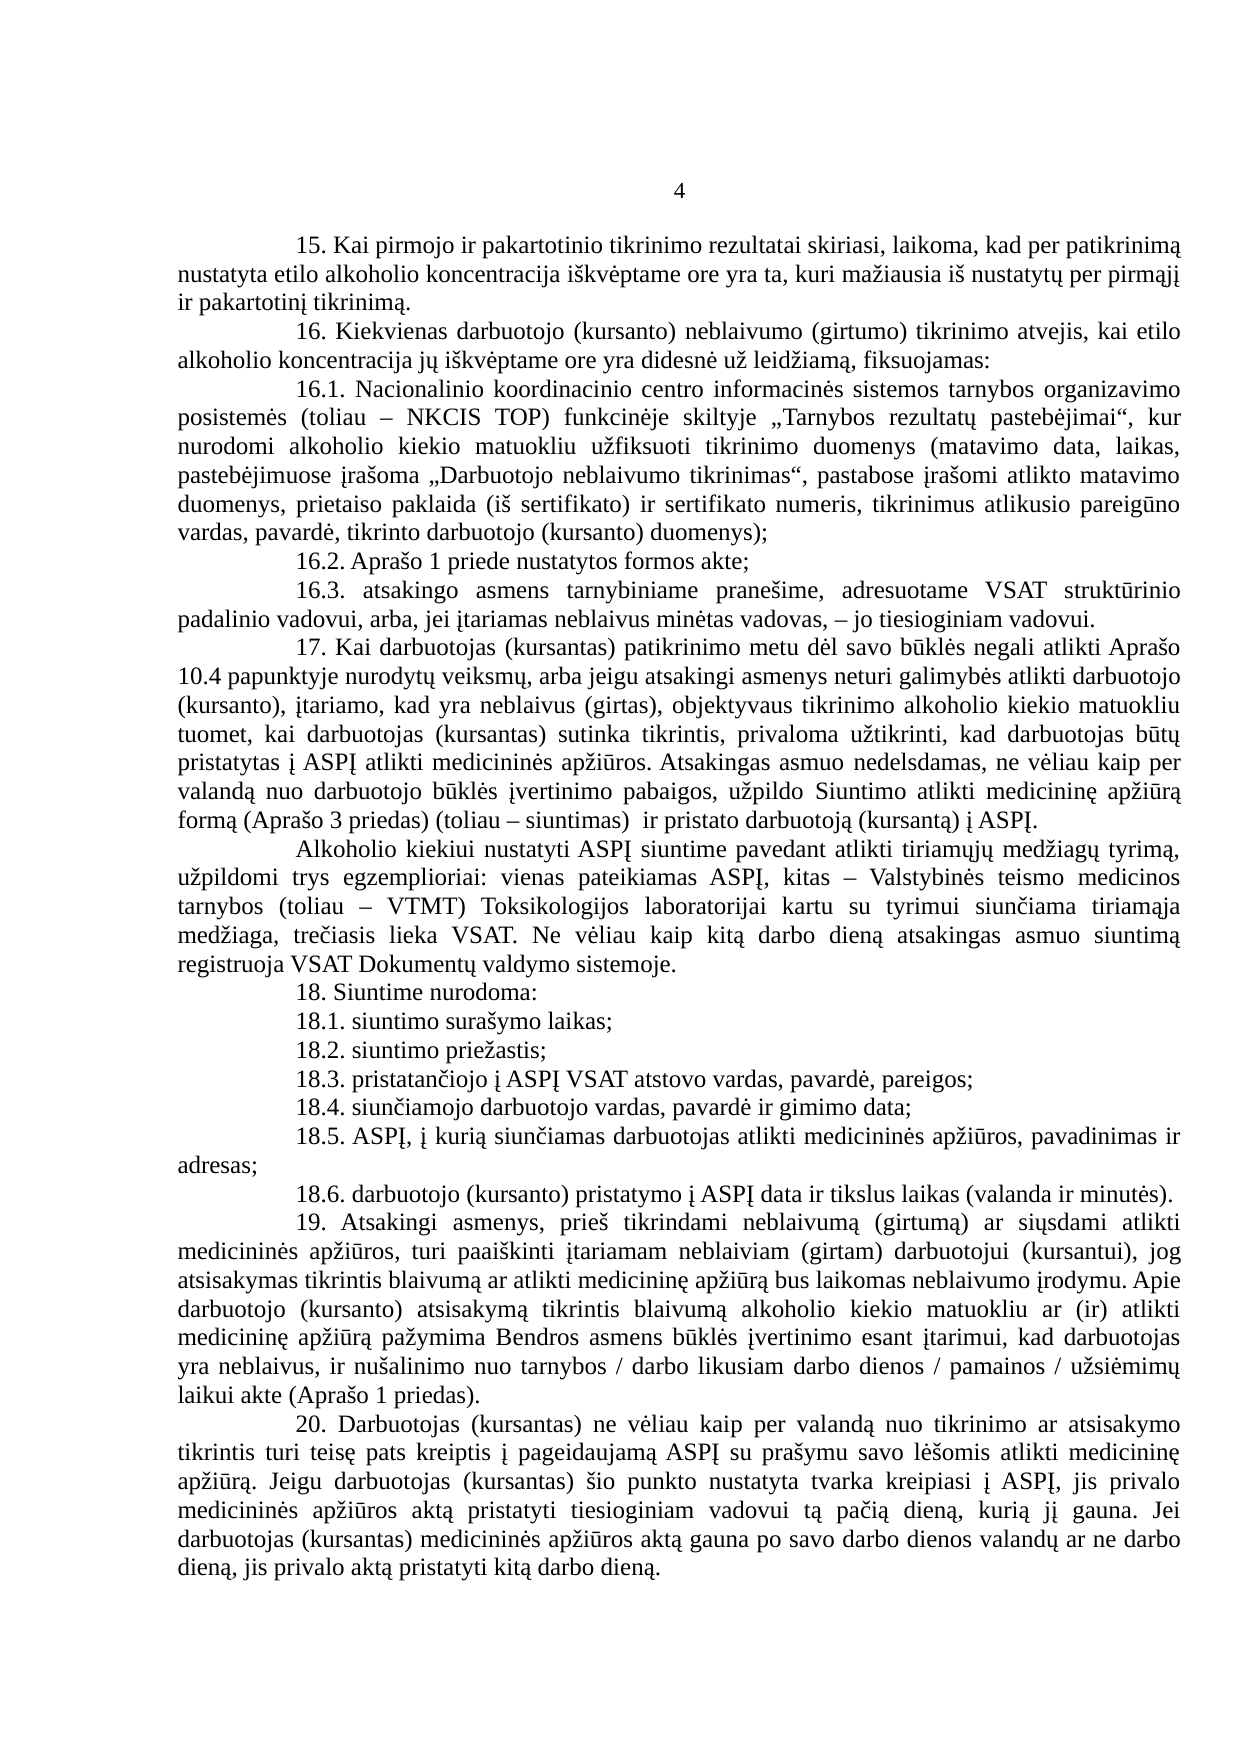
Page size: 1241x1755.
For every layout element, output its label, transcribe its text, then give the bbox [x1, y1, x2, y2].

text 18.3. pristatančiojo į ASPĮ VSAT atstovo vardas, pavardė, pareigos; [177, 1064, 1181, 1092]
text 16. Kiekvienas darbuotojo (kursanto) neblaivumo (girtumo) tikrinimo atvejis, kai etilo alkoholio koncentracija jų iškvėptame ore yra didesnė už leidžiamą, fiksuojamas: [177, 316, 1181, 374]
text 18.6. darbuotojo (kursanto) pristatymo į ASPĮ data ir tikslus laikas (valanda ir minutės). [177, 1179, 1181, 1207]
text 19. Atsakingi asmenys, prieš tikrindami neblaivumą (girtumą) ar siųsdami atlikti medicininės apžiūros, turi paaiškinti įtariamam neblaiviam (girtam) darbuotojui (kursantui), jog atsisakymas tikrintis blaivumą ar atlikti medicininę apžiūrą bus laikomas neblaivumo įrodymu. Apie darbuotojo (kursanto) atsisakymą tikrintis blaivumą alkoholio kiekio matuokliu ar (ir) atlikti medicininę apžiūrą pažymima Bendros asmens būklės įvertinimo esant įtarimui, kad darbuotojas yra neblaivus, ir nušalinimo nuo tarnybos / darbo likusiam darbo dienos / pamainos / užsiėmimų laikui akte (Aprašo 1 priedas). [177, 1207, 1181, 1409]
text 16.1. Nacionalinio koordinacinio centro informacinės sistemos tarnybos organizavimo posistemės (toliau – NKCIS TOP) funkcinėje skiltyje „Tarnybos rezultatų pastebėjimai“, kur nurodomi alkoholio kiekio matuokliu užfiksuoti tikrinimo duomenys (matavimo data, laikas, pastebėjimuose įrašoma „Darbuotojo neblaivumo tikrinimas“, pastabose įrašomi atlikto matavimo duomenys, prietaiso paklaida (iš sertifikato) ir sertifikato numeris, tikrinimus atlikusio pareigūno vardas, pavardė, tikrinto darbuotojo (kursanto) duomenys); [177, 374, 1181, 546]
text 18.4. siunčiamojo darbuotojo vardas, pavardė ir gimimo data; [177, 1092, 1181, 1121]
text 16.2. Aprašo 1 priede nustatytos formos akte; [177, 546, 1181, 575]
text 15. Kai pirmojo ir pakartotinio tikrinimo rezultatai skiriasi, laikoma, kad per patikrinimą nustatyta etilo alkoholio koncentracija iškvėptame ore yra ta, kuri mažiausia iš nustatytų per pirmąjį ir pakartotinį tikrinimą. [177, 230, 1181, 316]
text 16.3. atsakingo asmens tarnybiniame pranešime, adresuotame VSAT struktūrinio padalinio vadovui, arba, jei įtariamas neblaivus minėtas vadovas, – jo tiesioginiam vadovui. [177, 575, 1181, 632]
text 18. Siuntime nurodoma: [177, 977, 1181, 1006]
text 20. Darbuotojas (kursantas) ne vėliau kaip per valandą nuo tikrinimo ar atsisakymo tikrintis turi teisę pats kreiptis į pageidaujamą ASPĮ su prašymu savo lėšomis atlikti medicininę apžiūrą. Jeigu darbuotojas (kursantas) šio punkto nustatyta tvarka kreipiasi į ASPĮ, jis privalo medicininės apžiūros aktą pristatyti tiesioginiam vadovui tą pačią dieną, kurią jį gauna. Jei darbuotojas (kursantas) medicininės apžiūros aktą gauna po savo darbo dienos valandų ar ne darbo dieną, jis privalo aktą pristatyti kitą darbo dieną. [177, 1409, 1181, 1581]
text 18.5. ASPĮ, į kurią siunčiamas darbuotojas atlikti medicininės apžiūros, pavadinimas ir adresas; [177, 1121, 1181, 1179]
text 18.1. siuntimo surašymo laikas; [177, 1006, 1181, 1035]
text 18.2. siuntimo priežastis; [177, 1035, 1181, 1064]
text 17. Kai darbuotojas (kursantas) patikrinimo metu dėl savo būklės negali atlikti Aprašo 10.4 papunktyje nurodytų veiksmų, arba jeigu atsakingi asmenys neturi galimybės atlikti darbuotojo (kursanto), įtariamo, kad yra neblaivus (girtas), objektyvaus tikrinimo alkoholio kiekio matuokliu tuomet, kai darbuotojas (kursantas) sutinka tikrintis, privaloma užtikrinti, kad darbuotojas būtų pristatytas į ASPĮ atlikti medicininės apžiūros. Atsakingas asmuo nedelsdamas, ne vėliau kaip per valandą nuo darbuotojo būklės įvertinimo pabaigos, užpildo Siuntimo atlikti medicininę apžiūrą formą (Aprašo 3 priedas) (toliau – siuntimas) ir pristato darbuotoją (kursantą) į ASPĮ. [177, 632, 1181, 834]
text Alkoholio kiekiui nustatyti ASPĮ siuntime pavedant atlikti tiriamųjų medžiagų tyrimą, užpildomi trys egzemplioriai: vienas pateikiamas ASPĮ, kitas – Valstybinės teismo medicinos tarnybos (toliau – VTMT) Toksikologijos laboratorijai kartu su tyrimui siunčiama tiriamąja medžiaga, trečiasis lieka VSAT. Ne vėliau kaip kitą darbo dieną atsakingas asmuo siuntimą registruoja VSAT Dokumentų valdymo sistemoje. [177, 834, 1181, 977]
